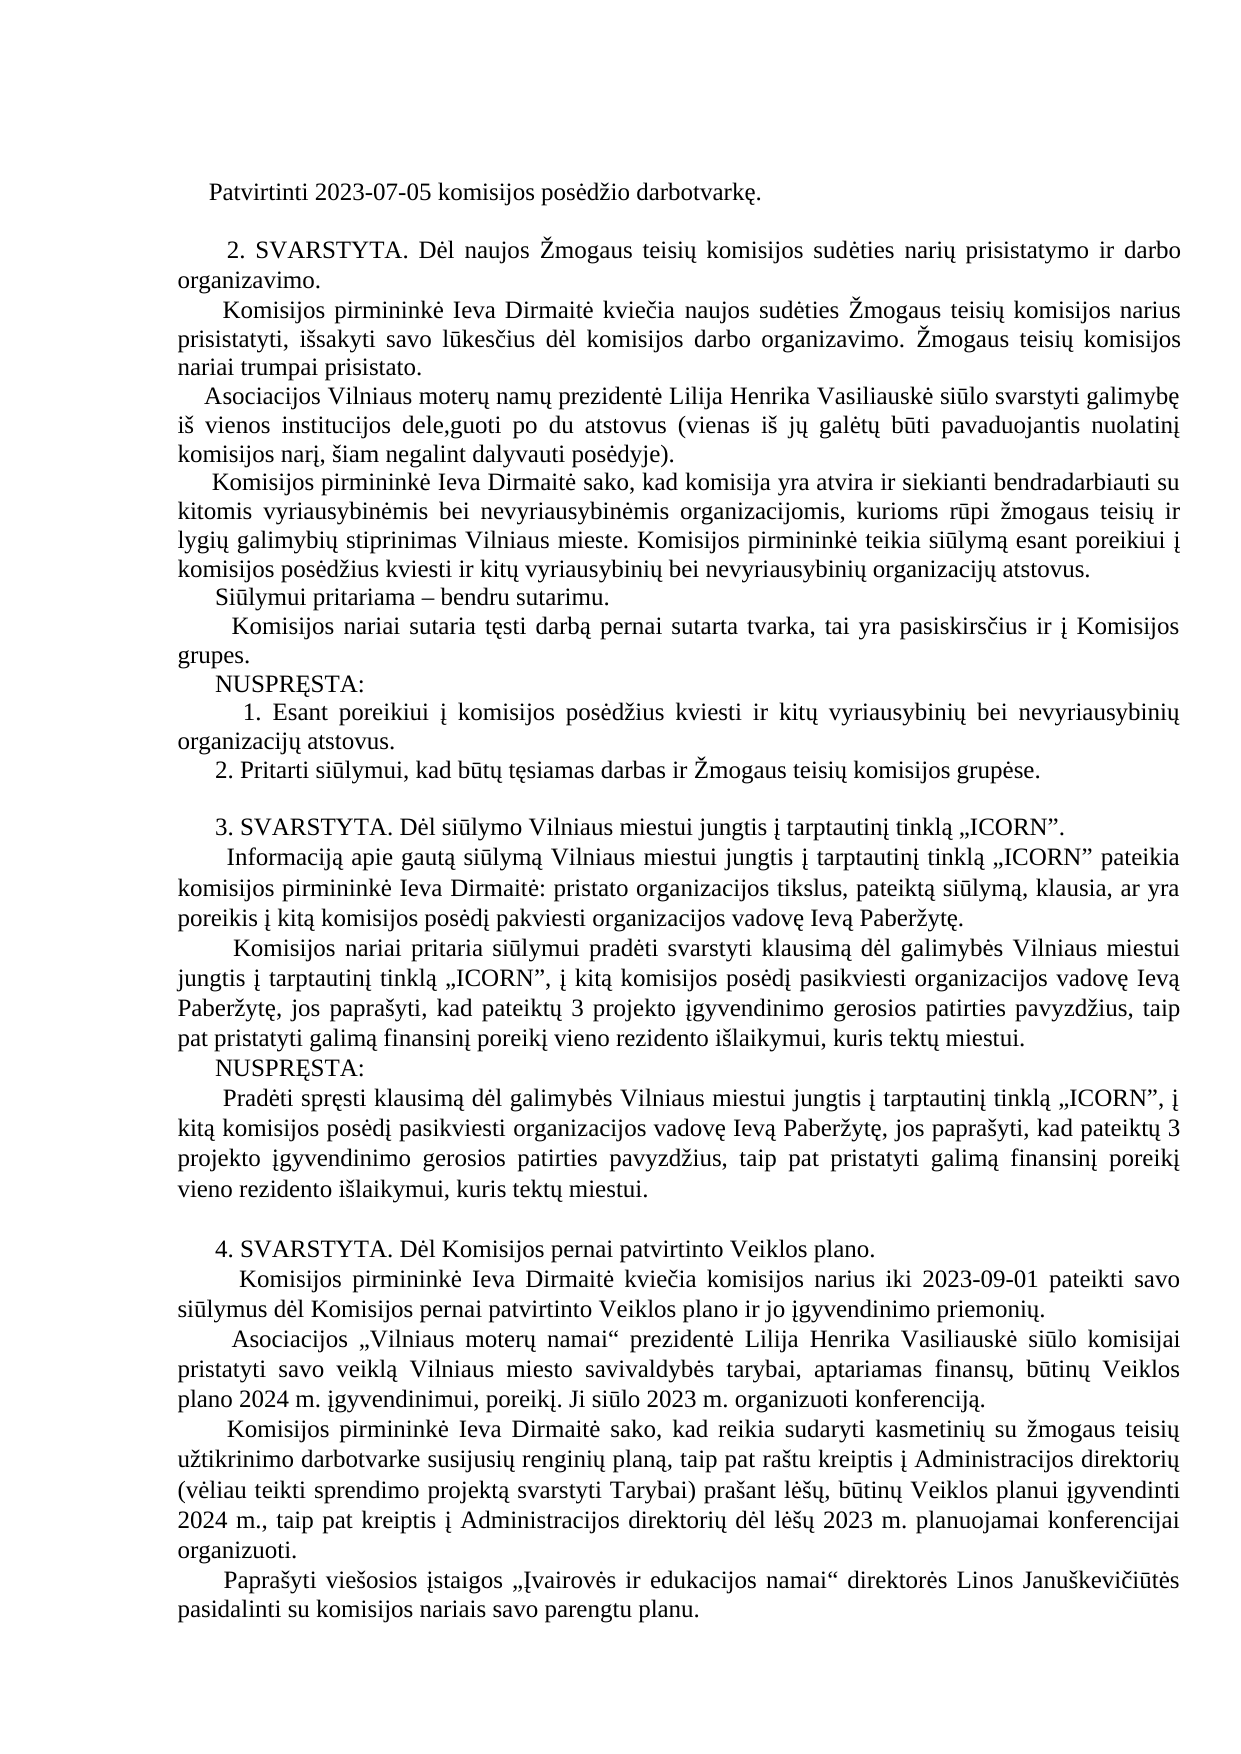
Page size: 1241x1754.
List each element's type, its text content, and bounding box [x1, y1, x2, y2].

text Komisijos nariai pritaria siūlymui pradėti svarstyti klausimą dėl galimybės Vilniaus miestui jungtis į tarptautinį tinklą „ICORN”, į kitą komisijos posėdį pasikviesti organizacijos vadovę Ievą Paberžytę, jos paprašyti, kad pateiktų 3 projekto įgyvendinimo gerosios patirties pavyzdžius, taip pat pristatyti galimą finansinį poreikį vieno rezidento išlaikymui, kuris tektų miestui. [177, 933, 1181, 1052]
text 2. Pritarti siūlymui, kad būtų tęsiamas darbas ir Žmogaus teisių komisijos grupėse. [177, 755, 1181, 784]
text Paprašyti viešosios įstaigos „Įvairovės ir edukacijos namai“ direktorės Linos Januškevičiūtės pasidalinti su komisijos nariais savo parengtu planu. [177, 1565, 1181, 1622]
text Informaciją apie gautą siūlymą Vilniaus miestui jungtis į tarptautinį tinklą „ICORN” pateikia komisijos pirmininkė Ieva Dirmaitė: pristato organizacijos tikslus, pateiktą siūlymą, klausia, ar yra poreikis į kitą komisijos posėdį pakviesti organizacijos vadovę Ievą Paberžytę. [177, 842, 1181, 931]
text Komisijos pirmininkė Ieva Dirmaitė kviečia komisijos narius iki 2023-09-01 pateikti savo siūlymus dėl Komisijos pernai patvirtinto Veiklos plano ir jo įgyvendinimo priemonių. [177, 1264, 1181, 1323]
text Asociacijos Vilniaus moterų namų prezidentė Lilija Henrika Vasiliauskė siūlo svarstyti galimybę iš vienos institucijos dele,guoti po du atstovus (vienas iš jų galėtų būti pavaduojantis nuolatinį komisijos narį, šiam negalint dalyvauti posėdyje). [177, 381, 1181, 467]
text Pradėti spręsti klausimą dėl galimybės Vilniaus miestui jungtis į tarptautinį tinklą „ICORN”, į kitą komisijos posėdį pasikviesti organizacijos vadovę Ievą Paberžytę, jos paprašyti, kad pateiktų 3 projekto įgyvendinimo gerosios patirties pavyzdžius, taip pat pristatyti galimą finansinį poreikį vieno rezidento išlaikymui, kuris tektų miestui. [177, 1083, 1181, 1202]
text 2. SVARSTYTA. Dėl naujos Žmogaus teisių komisijos sudėties narių prisistatymo ir darbo organizavimo. [177, 235, 1181, 293]
text Komisijos pirmininkė Ieva Dirmaitė sako, kad komisija yra atvira ir siekianti bendradarbiauti su kitomis vyriausybinėmis bei nevyriausybinėmis organizacijomis, kurioms rūpi žmogaus teisių ir lygių galimybių stiprinimas Vilniaus mieste. Komisijos pirmininkė teikia siūlymą esant poreikiui į komisijos posėdžius kviesti ir kitų vyriausybinių bei nevyriausybinių organizacijų atstovus. [177, 467, 1181, 582]
text Komisijos nariai sutaria tęsti darbą pernai sutarta tvarka, tai yra pasiskirsčius ir į Komisijos grupes. [177, 611, 1181, 669]
text NUSPRĘSTA: [177, 1053, 1181, 1082]
text 1. Esant poreikiui į komisijos posėdžius kviesti ir kitų vyriausybinių bei nevyriausybinių organizacijų atstovus. [177, 697, 1181, 755]
text NUSPRĘSTA: [177, 669, 1181, 697]
text Komisijos pirmininkė Ieva Dirmaitė sako, kad reikia sudaryti kasmetinių su žmogaus teisių užtikrinimo darbotvarke susijusių renginių planą, taip pat raštu kreiptis į Administracijos direktorių (vėliau teikti sprendimo projektą svarstyti Tarybai) prašant lėšų, būtinų Veiklos planui įgyvendinti 2024 m., taip pat kreiptis į Administracijos direktorių dėl lėšų 2023 m. planuojamai konferencijai organizuoti. [177, 1414, 1181, 1564]
text Asociacijos „Vilniaus moterų namai“ prezidentė Lilija Henrika Vasiliauskė siūlo komisijai pristatyti savo veiklą Vilniaus miesto savivaldybės tarybai, aptariamas finansų, būtinų Veiklos plano 2024 m. įgyvendinimui, poreikį. Ji siūlo 2023 m. organizuoti konferenciją. [177, 1324, 1181, 1413]
text 4. SVARSTYTA. Dėl Komisijos pernai patvirtinto Veiklos plano. [177, 1234, 1181, 1263]
text Patvirtinti 2023-07-05 komisijos posėdžio darbotvarkę. [177, 177, 1181, 206]
text Siūlymui pritariama – bendru sutarimu. [177, 582, 1181, 611]
text Komisijos pirmininkė Ieva Dirmaitė kviečia naujos sudėties Žmogaus teisių komisijos narius prisistatyti, išsakyti savo lūkesčius dėl komisijos darbo organizavimo. Žmogaus teisių komisijos nariai trumpai prisistato. [177, 295, 1181, 381]
text 3. SVARSTYTA. Dėl siūlymo Vilniaus miestui jungtis į tarptautinį tinklą „ICORN”. [177, 812, 1181, 841]
